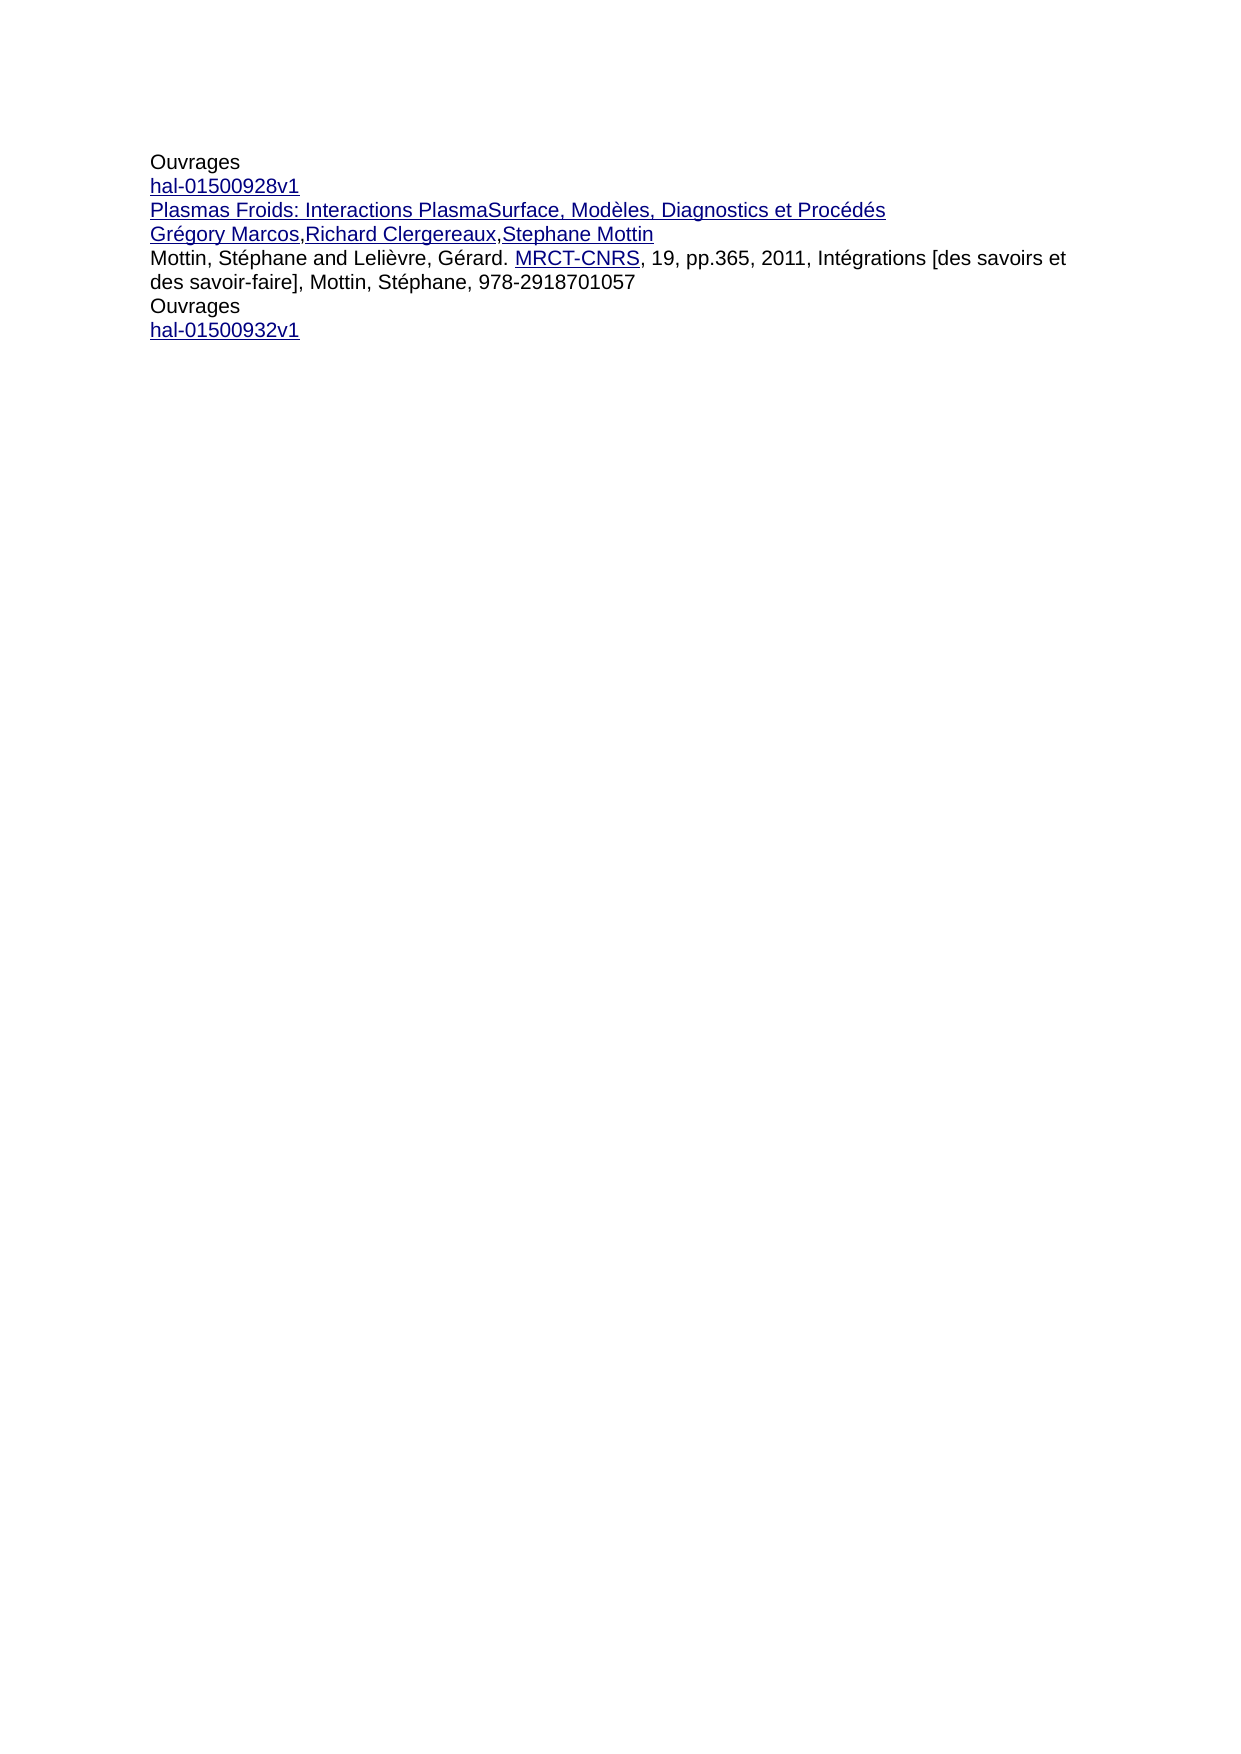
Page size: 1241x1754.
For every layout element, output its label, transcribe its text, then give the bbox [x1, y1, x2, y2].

table_cell Plasmas Froids: Interactions PlasmaSurface, Modèles, Diagnostics et Procédés Grégory Marcos,Richard Clergereaux,Stephane Mottin Mottin, Stéphane and Lelièvre, Gérard. MRCT-CNRS, 19, pp.365, 2011, Intégrations [des savoirs et des savoir-faire], Mottin, Stéphane, 978-2918701057 Ouvrages hal-01500932v1 [150, 198, 1090, 342]
table_header Ouvrages hal-01500928v1 [150, 150, 1090, 198]
